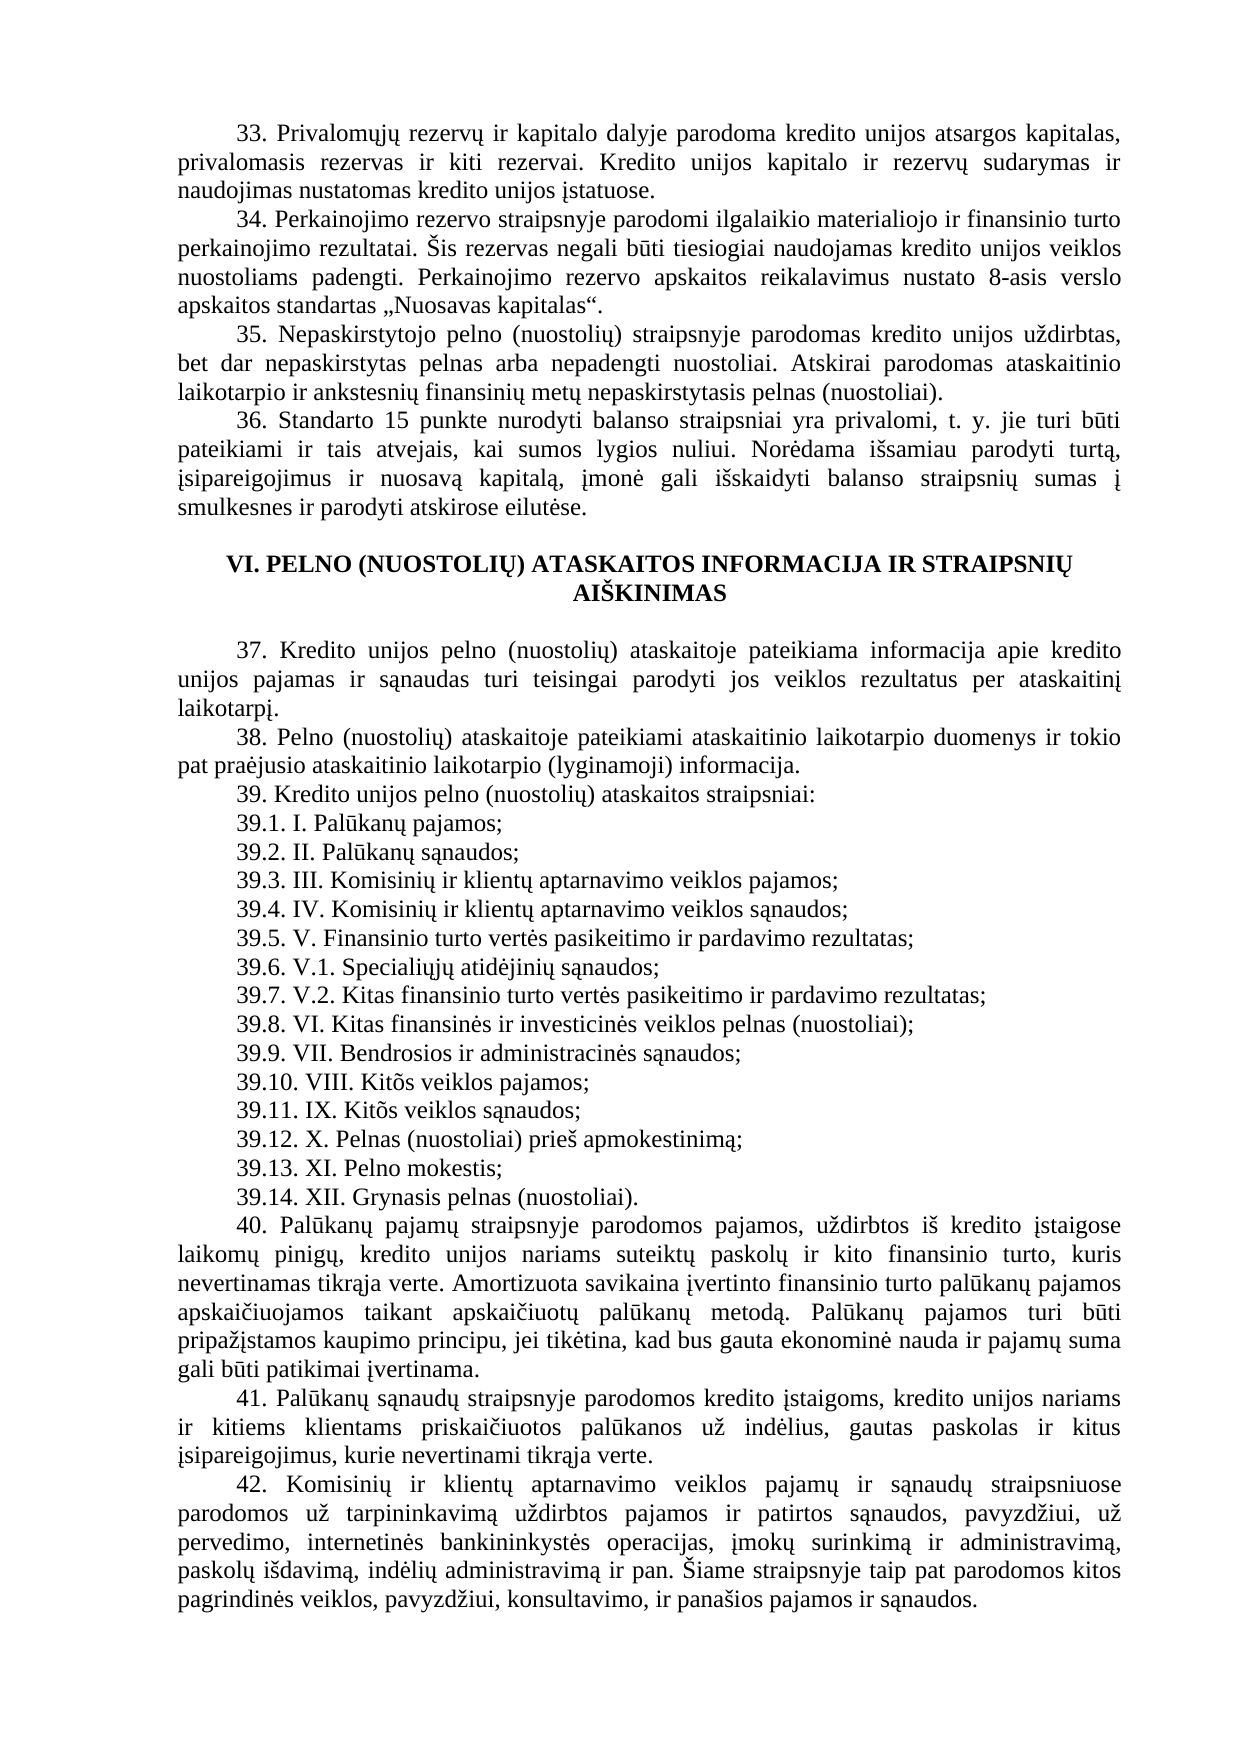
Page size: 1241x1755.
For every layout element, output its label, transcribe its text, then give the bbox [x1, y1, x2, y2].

text 39.1. I. Palūkanų pajamos; [177, 808, 1122, 837]
text 41. Palūkanų sąnaudų straipsnyje parodomos kredito įstaigoms, kredito unijos nariams ir kitiems klientams priskaičiuotos palūkanos už indėlius, gautas paskolas ir kitus įsipareigojimus, kurie nevertinami tikrąja verte. [177, 1383, 1122, 1469]
text 37. Kredito unijos pelno (nuostolių) ataskaitoje pateikiama informacija apie kredito unijos pajamas ir sąnaudas turi teisingai parodyti jos veiklos rezultatus per ataskaitinį laikotarpį. [177, 636, 1122, 722]
text 39.2. II. Palūkanų sąnaudos; [177, 837, 1122, 866]
text 39.3. III. Komisinių ir klientų aptarnavimo veiklos pajamos; [177, 866, 1122, 894]
text 34. Perkainojimo rezervo straipsnyje parodomi ilgalaikio materialiojo ir finansinio turto perkainojimo rezultatai. Šis rezervas negali būti tiesiogiai naudojamas kredito unijos veiklos nuostoliams padengti. Perkainojimo rezervo apskaitos reikalavimus nustato 8-asis verslo apskaitos standartas „Nuosavas kapitalas“. [177, 204, 1122, 319]
text 38. Pelno (nuostolių) ataskaitoje pateikiami ataskaitinio laikotarpio duomenys ir tokio pat praėjusio ataskaitinio laikotarpio (lyginamoji) informacija. [177, 722, 1122, 779]
text 40. Palūkanų pajamų straipsnyje parodomos pajamos, uždirbtos iš kredito įstaigose laikomų pinigų, kredito unijos nariams suteiktų paskolų ir kito finansinio turto, kuris nevertinamas tikrąja verte. Amortizuota savikaina įvertinto finansinio turto palūkanų pajamos apskaičiuojamos taikant apskaičiuotų palūkanų metodą. Palūkanų pajamos turi būti pripažįstamos kaupimo principu, jei tikėtina, kad bus gauta ekonominė nauda ir pajamų suma gali būti patikimai įvertinama. [177, 1211, 1122, 1383]
text 39.14. XII. Grynasis pelnas (nuostoliai). [177, 1182, 1122, 1211]
text 39.10. VIII. Kitõs veiklos pajamos; [177, 1067, 1122, 1096]
text 39.8. VI. Kitas finansinės ir investicinės veiklos pelnas (nuostoliai); [177, 1009, 1122, 1038]
text 39.7. V.2. Kitas finansinio turto vertės pasikeitimo ir pardavimo rezultatas; [177, 981, 1122, 1009]
text 36. Standarto 15 punkte nurodyti balanso straipsniai yra privalomi, t. y. jie turi būti pateikiami ir tais atvejais, kai sumos lygios nuliui. Norėdama išsamiau parodyti turtą, įsipareigojimus ir nuosavą kapitalą, įmonė gali išskaidyti balanso straipsnių sumas į smulkesnes ir parodyti atskirose eilutėse. [177, 406, 1122, 521]
text 39. Kredito unijos pelno (nuostolių) ataskaitos straipsniai: [177, 779, 1122, 808]
text 33. Privalomųjų rezervų ir kapitalo dalyje parodoma kredito unijos atsargos kapitalas, privalomasis rezervas ir kiti rezervai. Kredito unijos kapitalo ir rezervų sudarymas ir naudojimas nustatomas kredito unijos įstatuose. [177, 118, 1122, 204]
text 39.11. IX. Kitõs veiklos sąnaudos; [177, 1096, 1122, 1124]
text 35. Nepaskirstytojo pelno (nuostolių) straipsnyje parodomas kredito unijos uždirbtas, bet dar nepaskirstytas pelnas arba nepadengti nuostoliai. Atskirai parodomas ataskaitinio laikotarpio ir ankstesnių finansinių metų nepaskirstytasis pelnas (nuostoliai). [177, 319, 1122, 406]
text 39.12. X. Pelnas (nuostoliai) prieš apmokestinimą; [177, 1124, 1122, 1153]
text 39.6. V.1. Specialiųjų atidėjinių sąnaudos; [177, 952, 1122, 981]
text 39.13. XI. Pelno mokestis; [177, 1153, 1122, 1182]
text VI. PELNO (NUOSTOLIŲ) ATASKAITOS INFORMACIJA IR STRAIPSNIŲ AIŠKINIMAS [177, 549, 1122, 607]
text 39.4. IV. Komisinių ir klientų aptarnavimo veiklos sąnaudos; [177, 894, 1122, 923]
text 39.9. VII. Bendrosios ir administracinės sąnaudos; [177, 1038, 1122, 1067]
text 39.5. V. Finansinio turto vertės pasikeitimo ir pardavimo rezultatas; [177, 923, 1122, 952]
text 42. Komisinių ir klientų aptarnavimo veiklos pajamų ir sąnaudų straipsniuose parodomos už tarpininkavimą uždirbtos pajamos ir patirtos sąnaudos, pavyzdžiui, už pervedimo, internetinės bankininkystės operacijas, įmokų surinkimą ir administravimą, paskolų išdavimą, indėlių administravimą ir pan. Šiame straipsnyje taip pat parodomos kitos pagrindinės veiklos, pavyzdžiui, konsultavimo, ir panašios pajamos ir sąnaudos. [177, 1469, 1122, 1613]
